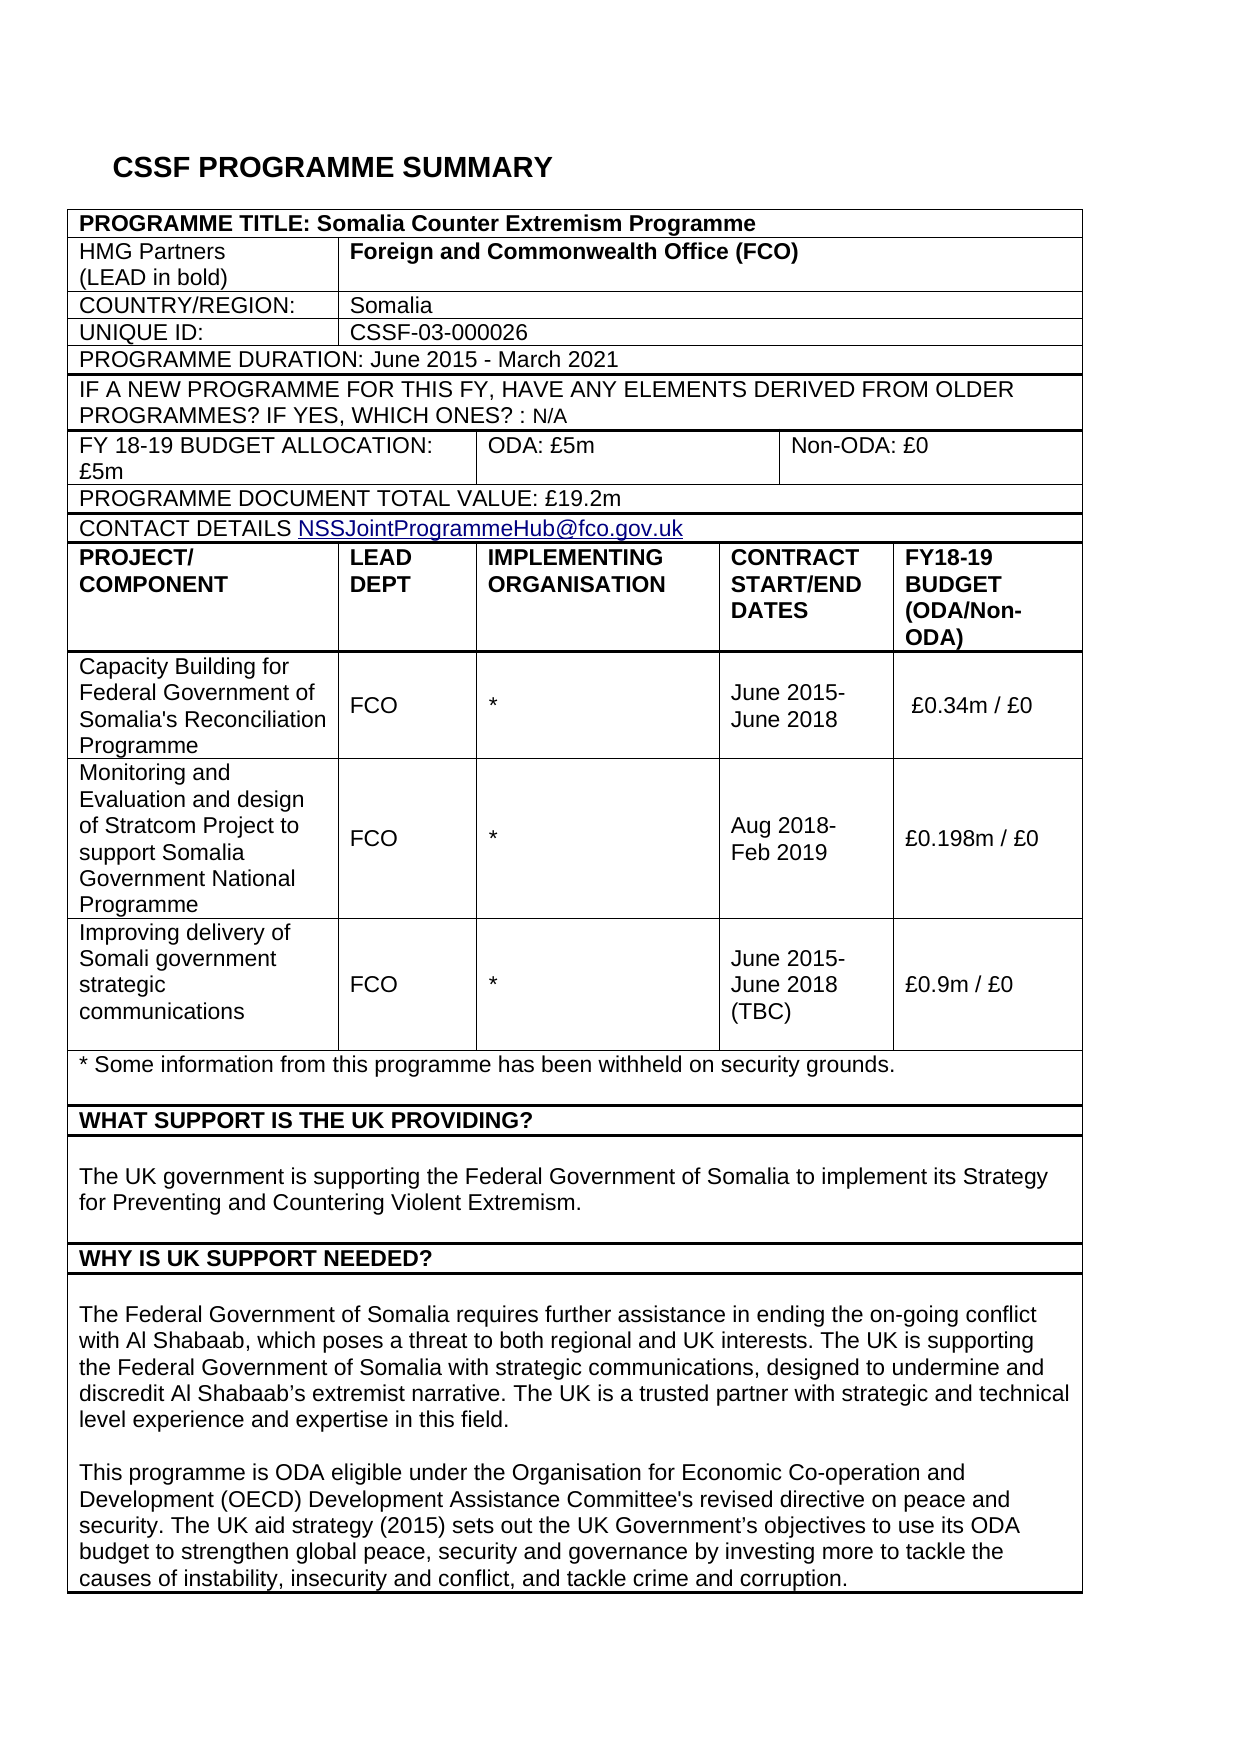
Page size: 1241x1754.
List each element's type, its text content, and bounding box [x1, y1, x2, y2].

table_cell FCO [339, 919, 476, 1050]
table_cell £0.9m / £0 [894, 919, 1082, 1050]
table_cell FCO [339, 759, 476, 917]
table_cell Monitoring and Evaluation and design of Stratcom Project to support Somalia Government National Programme [68, 759, 338, 917]
table_cell Capacity Building for Federal Government of Somalia's Reconciliation Programme [68, 653, 338, 758]
table_cell WHAT SUPPORT IS THE UK PROVIDING? [68, 1107, 1082, 1133]
table_cell FY 18-19 BUDGET ALLOCATION: £5m [68, 432, 476, 484]
table_cell * [477, 653, 719, 758]
table_cell FCO [339, 653, 476, 758]
table_cell Aug 2018- Feb 2019 [720, 759, 893, 917]
table_cell ODA: £5m [477, 432, 779, 484]
table_cell Somalia [339, 292, 1082, 318]
table_cell CONTACT DETAILS NSSJointProgrammeHub@fco.gov.uk [68, 515, 1082, 541]
table_cell LEAD DEPT [339, 544, 476, 650]
table_cell * [477, 759, 719, 917]
table_cell Improving delivery of Somali government strategic communications [68, 919, 338, 1050]
table_cell CSSF-03-000026 [339, 319, 1082, 345]
table_cell IMPLEMENTING ORGANISATION [477, 544, 719, 650]
table_header PROGRAMME TITLE: Somalia Counter Extremism Programme [68, 210, 1082, 237]
table_cell IF A NEW PROGRAMME FOR THIS FY, HAVE ANY ELEMENTS DERIVED FROM OLDER PROGRAMMES? IF YES, WHICH ONES? : N/A [68, 376, 1082, 428]
table_cell June 2015- June 2018 [720, 653, 893, 758]
table_cell £0.34m / £0 [894, 653, 1082, 758]
table_cell June 2015- June 2018 (TBC) [720, 919, 893, 1050]
table_cell * Some information from this programme has been withheld on security grounds. [68, 1051, 1082, 1104]
table_cell £0.198m / £0 [894, 759, 1082, 917]
table_cell WHY IS UK SUPPORT NEEDED? [68, 1245, 1082, 1272]
table_cell PROJECT/COMPONENT [68, 544, 338, 650]
table_cell The UK government is supporting the Federal Government of Somalia to implement its Strategy for Preventing and Countering Violent Extremism. [68, 1137, 1082, 1242]
table_cell * [477, 919, 719, 1050]
table_cell Non-ODA: £0 [780, 432, 1082, 484]
table_cell The Federal Government of Somalia requires further assistance in ending the on-going conflict with Al Shabaab, which poses a threat to both regional and UK interests. The UK is supporting the Federal Government of Somalia with strategic communications, designed to undermine and discredit Al Shabaab’s extremist narrative. The UK is a trusted partner with strategic and technical level experience and expertise in this field. This programme is ODA eligible under the Organisation for Economic Co-operation and Development (OECD) Development Assistance Committee's revised directive on peace and security. The UK aid strategy (2015) sets out the UK Government’s objectives to use its ODA budget to strengthen global peace, security and governance by investing more to tackle the causes of instability, insecurity and conflict, and tackle crime and corruption. [68, 1275, 1082, 1591]
table_cell PROGRAMME DURATION: June 2015 - March 2021 [68, 346, 1082, 373]
table_cell PROGRAMME DOCUMENT TOTAL VALUE: £19.2m [68, 485, 1082, 512]
table_cell FY18-19 BUDGET (ODA/Non-ODA) [894, 544, 1082, 650]
table_cell COUNTRY/REGION: [68, 292, 338, 318]
table_cell HMG Partners (LEAD in bold) [68, 238, 338, 291]
table_cell CONTRACT START/END DATES [720, 544, 893, 650]
text CSSF PROGRAMME SUMMARY [112, 150, 1128, 183]
table_cell Foreign and Commonwealth Office (FCO) [339, 238, 1082, 291]
table_cell UNIQUE ID: [68, 319, 338, 345]
